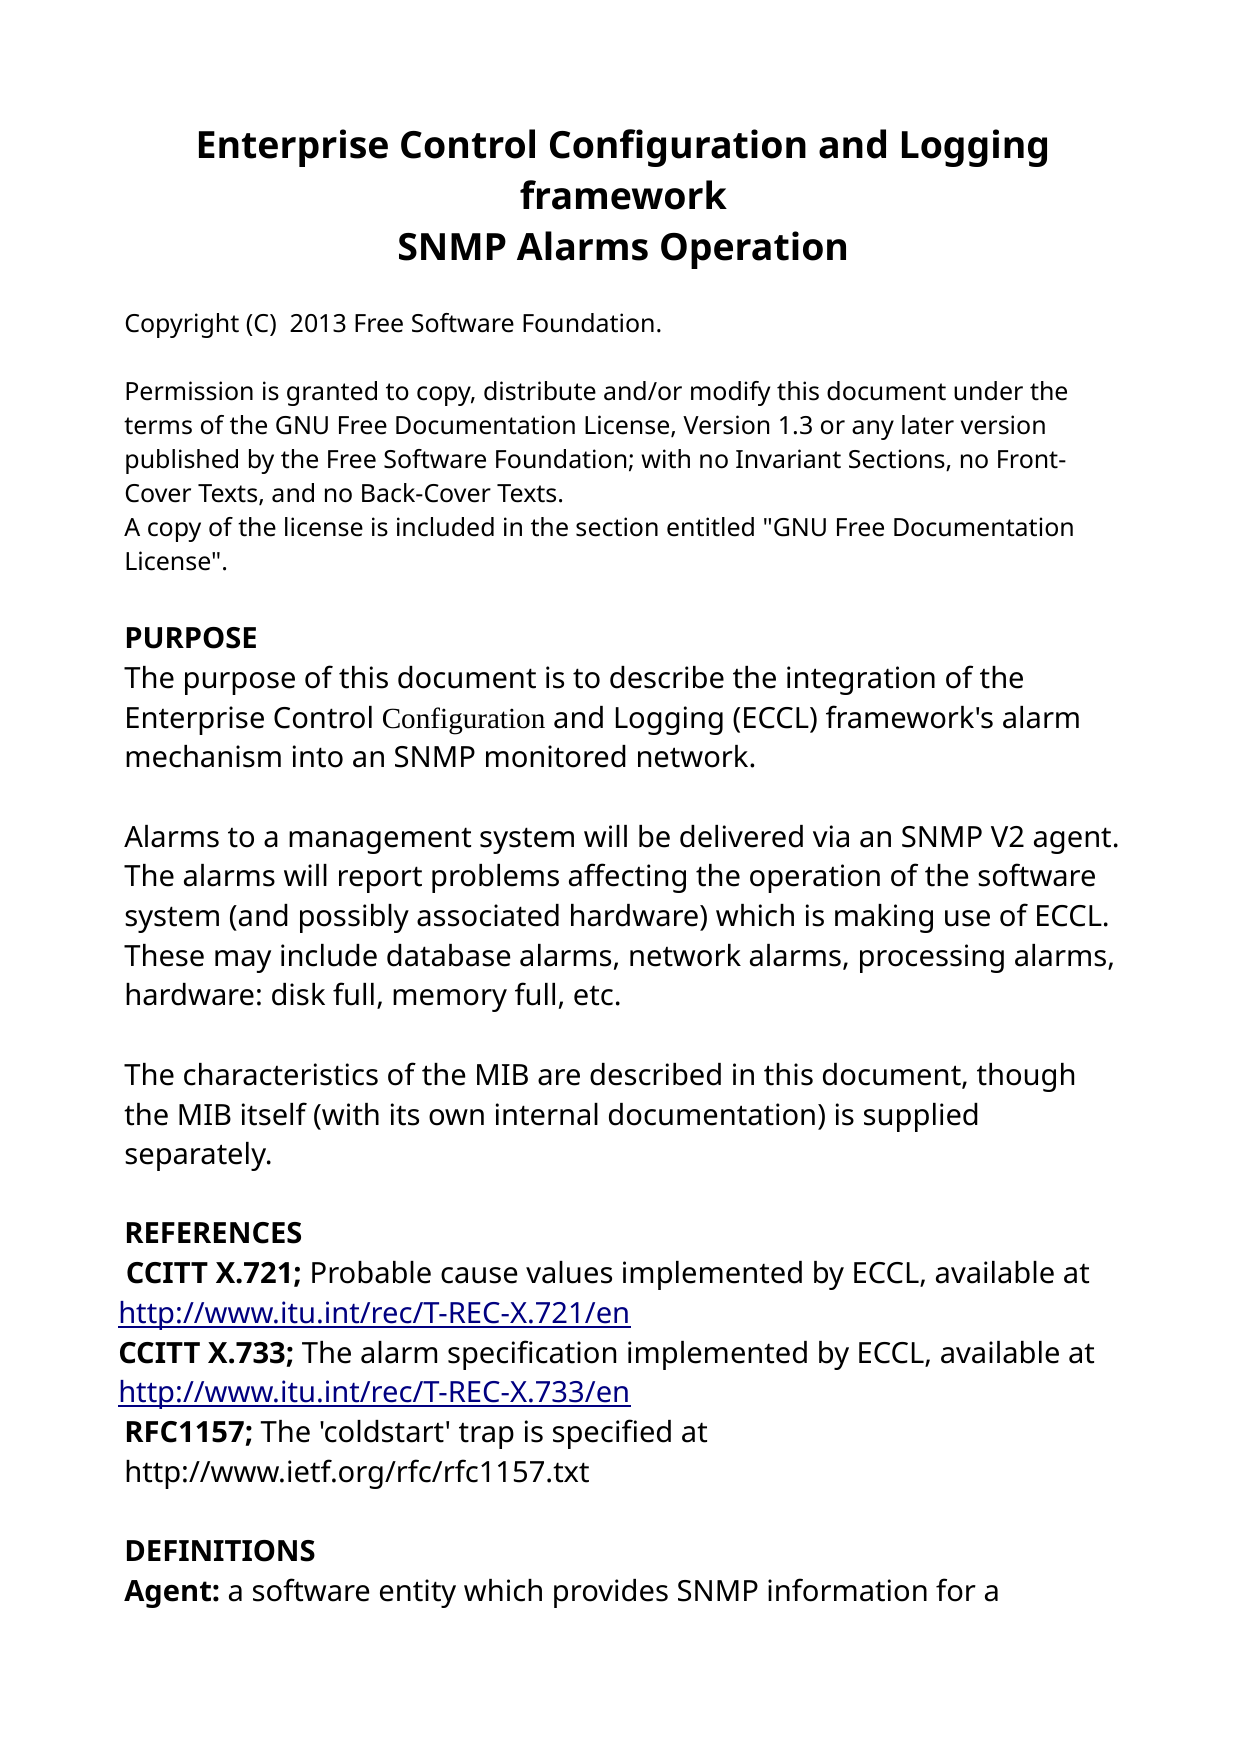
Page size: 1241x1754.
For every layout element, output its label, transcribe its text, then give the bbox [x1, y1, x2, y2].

text The purpose of this document is to describe the integration of the Enterprise Control Configuration and Logging (ECCL) framework's alarm mechanism into an SNMP monitored network. [124, 657, 1122, 776]
text Enterprise Control Configuration and Logging framework [124, 118, 1122, 220]
text DEFINITIONS [124, 1530, 1122, 1570]
text A copy of the license is included in the section entitled "GNU Free Documentation License". [124, 510, 1122, 578]
text SNMP Alarms Operation [124, 220, 1122, 271]
text PURPOSE [124, 617, 1122, 657]
text Alarms to a management system will be delivered via an SNMP V2 agent. The alarms will report problems affecting the operation of the software system (and possibly associated hardware) which is making use of ECCL. These may include database alarms, network alarms, processing alarms, hardware: disk full, memory full, etc. [124, 816, 1122, 1014]
text Permission is granted to copy, distribute and/or modify this document under the terms of the GNU Free Documentation License, Version 1.3 or any later version published by the Free Software Foundation; with no Invariant Sections, no Front-Cover Texts, and no Back-Cover Texts. [124, 373, 1122, 510]
text RFC1157; The 'coldstart' trap is specified at http://www.ietf.org/rfc/rfc1157.txt [124, 1411, 1122, 1491]
text CCITT X.721; Probable cause values implemented by ECCL, available at http://www.itu.int/rec/T-REC-X.721/en [118, 1252, 1122, 1332]
text Agent: a software entity which provides SNMP information for a [124, 1570, 1122, 1610]
text Copyright (C) 2013 Free Software Foundation. [124, 305, 1122, 339]
text The characteristics of the MIB are described in this document, though the MIB itself (with its own internal documentation) is supplied separately. [124, 1054, 1122, 1173]
text CCITT X.733; The alarm specification implemented by ECCL, available at http://www.itu.int/rec/T-REC-X.733/en [118, 1332, 1122, 1411]
text REFERENCES [124, 1213, 1122, 1252]
